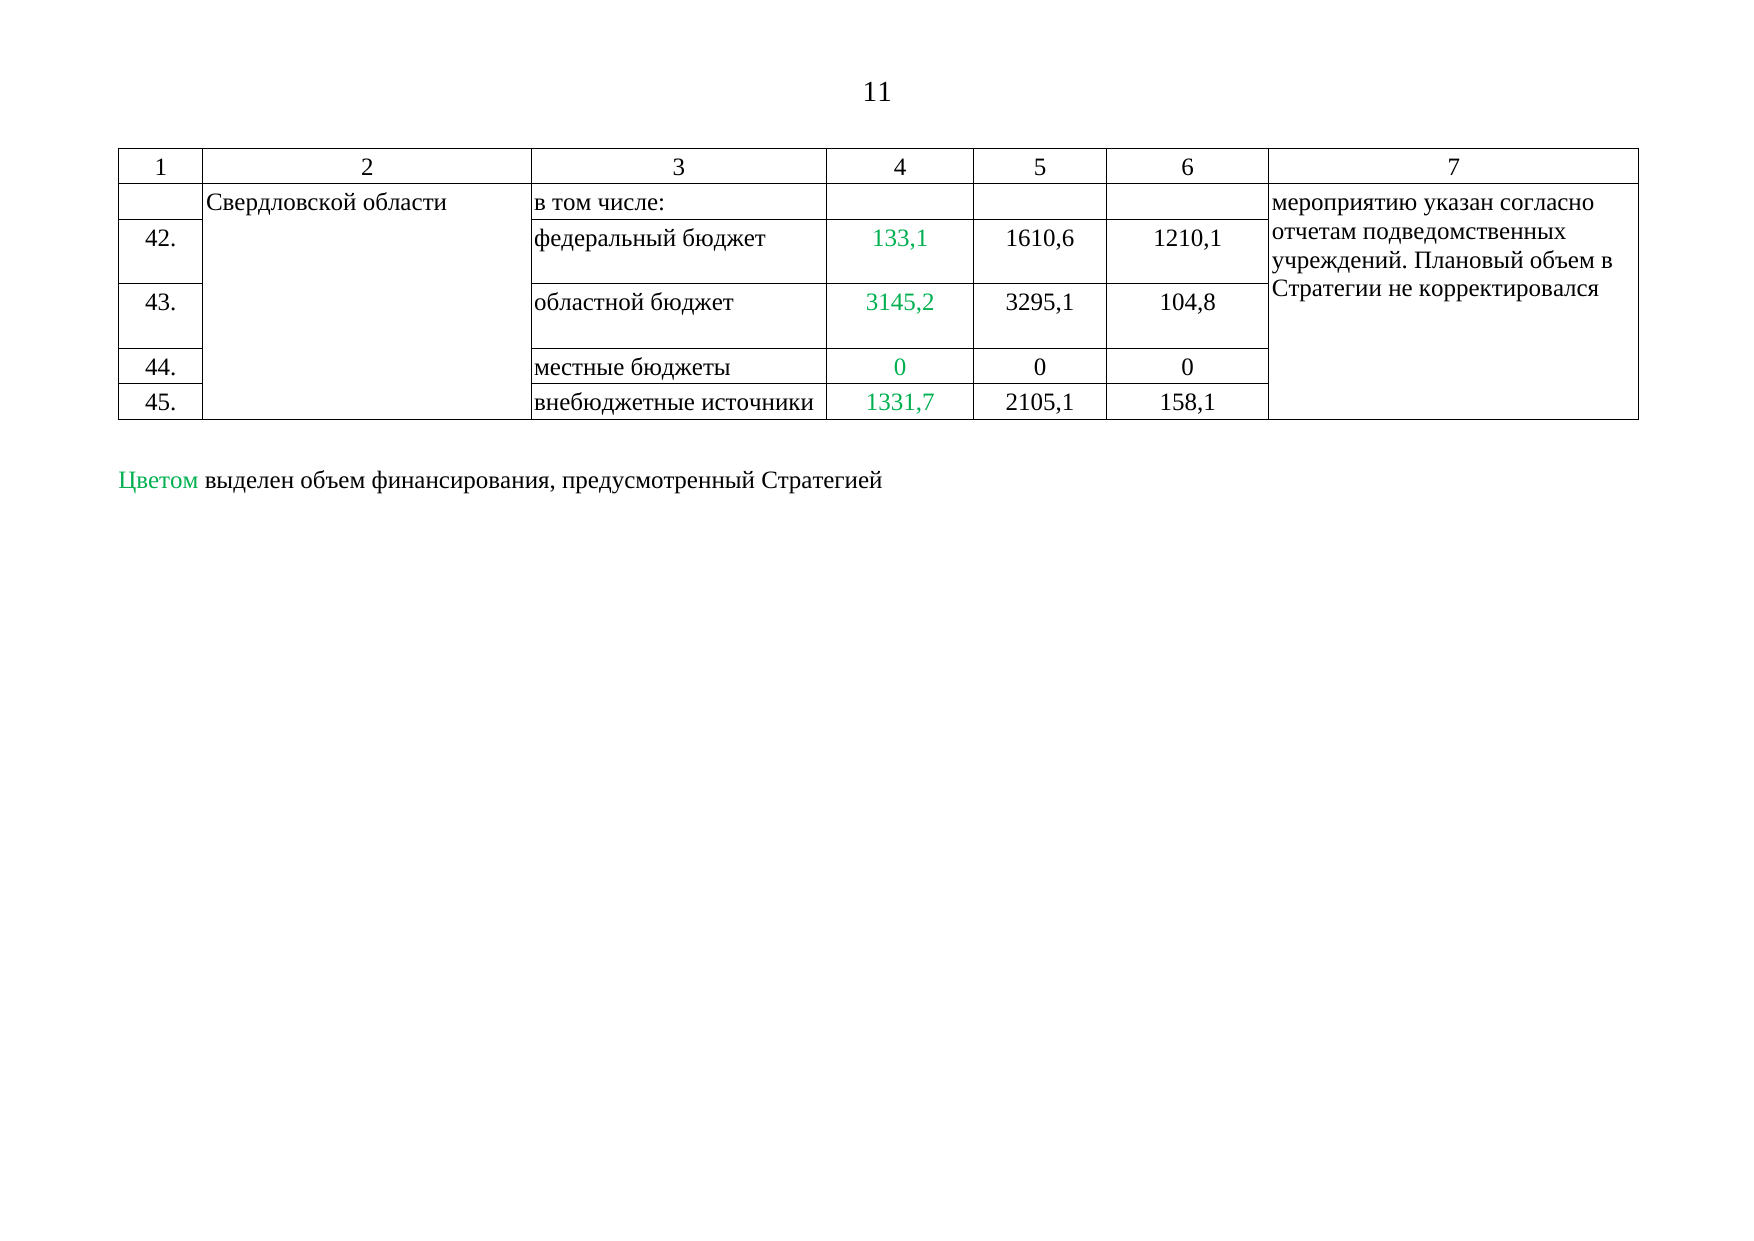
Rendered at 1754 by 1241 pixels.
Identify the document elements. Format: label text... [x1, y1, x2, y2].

table_cell [974, 184, 1106, 219]
table_cell 42. [119, 220, 202, 283]
table_cell 1210,1 [1107, 220, 1268, 283]
table_header 6 [1107, 149, 1268, 183]
table_header 2 [203, 149, 531, 183]
table_header 1 [119, 149, 202, 183]
table_header 4 [827, 149, 973, 183]
table_cell Свердловской области [203, 184, 531, 419]
table_header 5 [974, 149, 1106, 183]
table_cell [1107, 184, 1268, 219]
table_cell местные бюджеты [532, 349, 826, 383]
table_cell областной бюджет [532, 284, 826, 348]
table_header 7 [1269, 149, 1638, 183]
table_cell [827, 184, 973, 219]
table_cell 1331,7 [827, 384, 973, 419]
table_cell 0 [974, 349, 1106, 383]
table_cell [119, 184, 202, 219]
table_cell 44. [119, 349, 202, 383]
table_cell 133,1 [827, 220, 973, 283]
table_cell 0 [827, 349, 973, 383]
table_cell в том числе: [532, 184, 826, 219]
table_cell федеральный бюджет [532, 220, 826, 283]
table_cell 0 [1107, 349, 1268, 383]
text Цветом выделен объем финансирования, предусмотренный Стратегией [118, 465, 1636, 494]
table_cell внебюджетные источники [532, 384, 826, 419]
table_cell 3295,1 [974, 284, 1106, 348]
table_cell 158,1 [1107, 384, 1268, 419]
table_cell 1610,6 [974, 220, 1106, 283]
table_header 3 [532, 149, 826, 183]
table_cell 104,8 [1107, 284, 1268, 348]
table_cell 43. [119, 284, 202, 348]
table_cell 45. [119, 384, 202, 419]
table_cell 3145,2 [827, 284, 973, 348]
table_cell 2105,1 [974, 384, 1106, 419]
table_cell мероприятию указан согласно отчетам подведомственных учреждений. Плановый объем в Стратегии не корректировался [1269, 184, 1638, 419]
